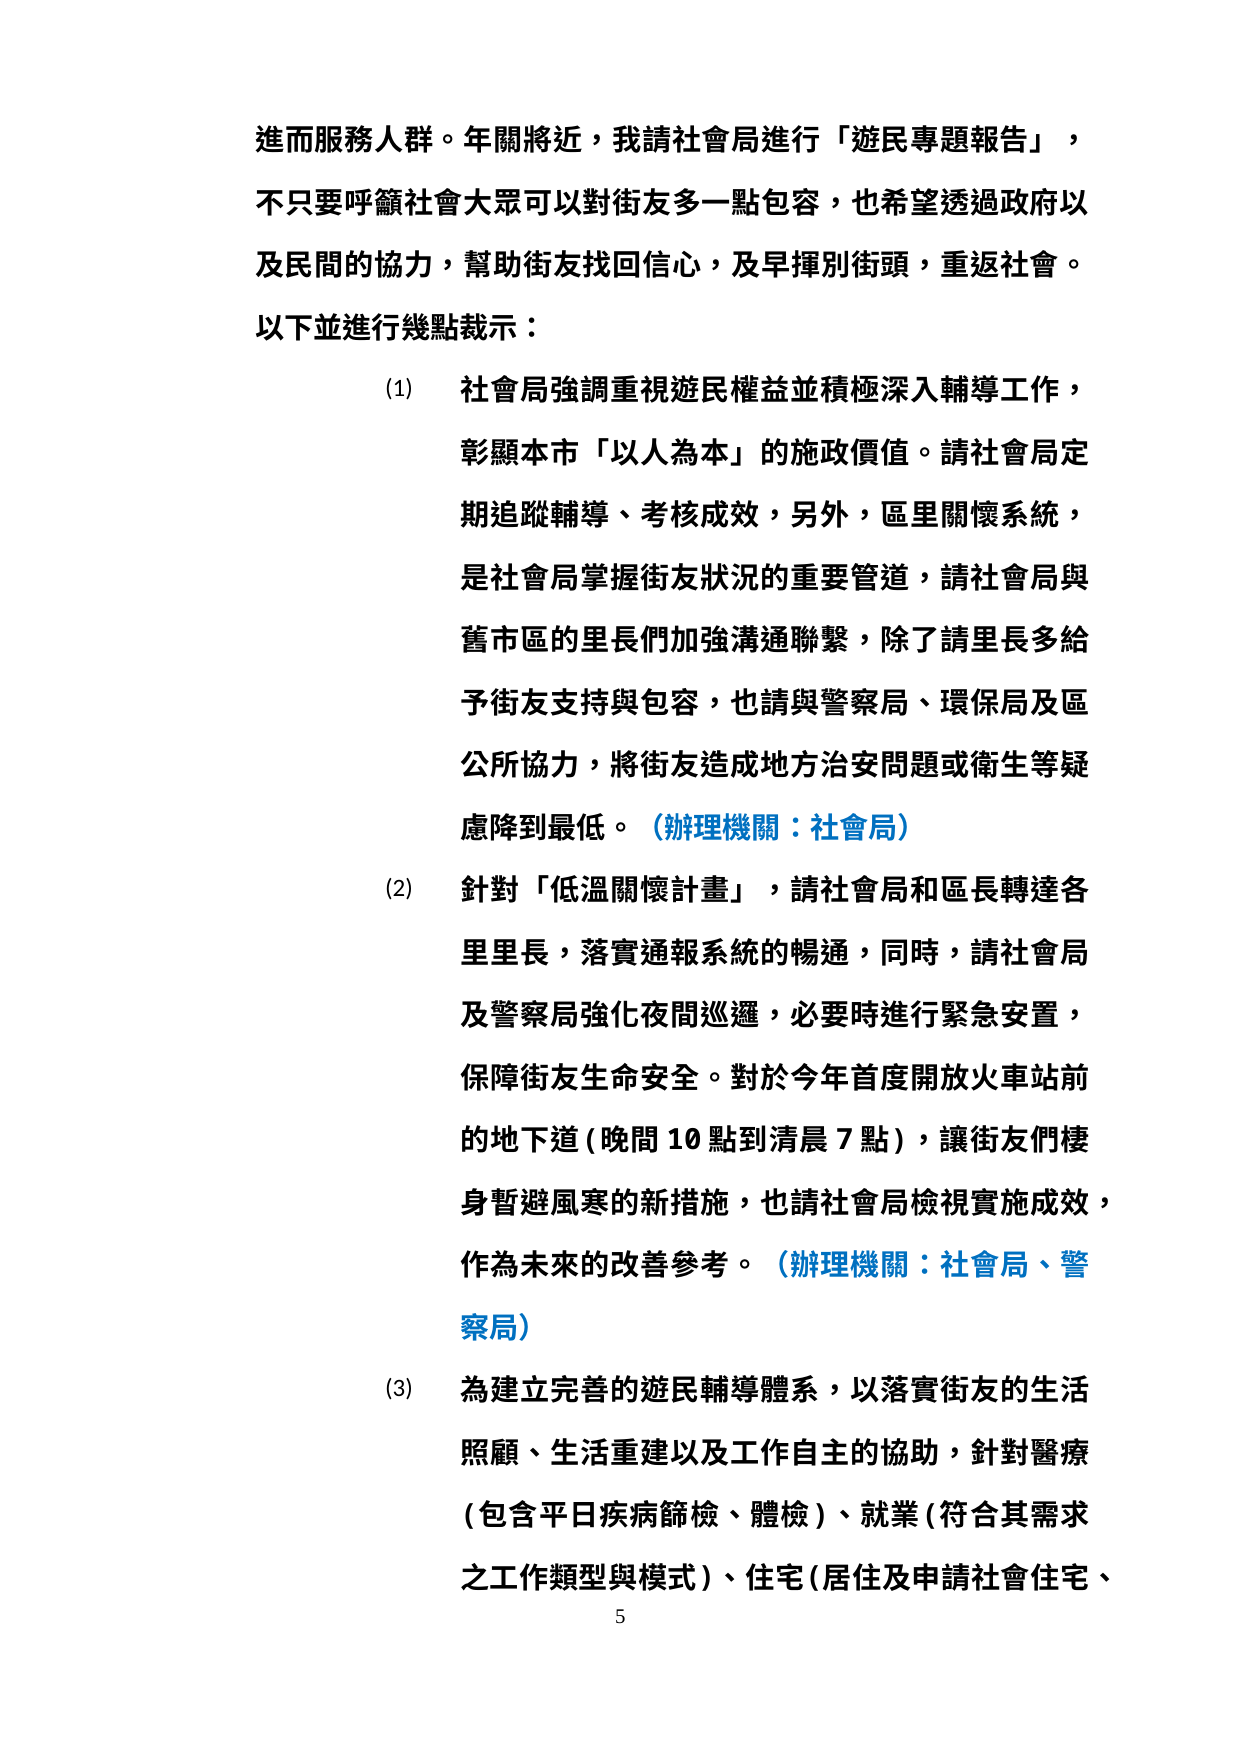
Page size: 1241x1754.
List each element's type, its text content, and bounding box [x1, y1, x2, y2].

list 依據內政部人口遷移資料顯示，本市是去年「移居城市」第二名，臺中是一個開放而包容的社會，然而，城市中有些人得意，有些人失意，就如同「愛拚才會贏」這首歌所言：「人生親像海上的波浪，有時起、有時落」，如果我們能適時給予這些處於社會邊緣的人支援，就能避免個人問題累積成社會問題，這些人或稱為遊民、街友、城市隱者，相關法規以「遊民」稱之，但「街友」一詞較無歧視性。街友也是城市的一份子，臺中市列冊街友共220人，應了解這些街友的成因，進一步分析並加以協助。市府在規劃政策及措施時，應納入街友，先輔導街友進行自主管理，進而服務人群。年關將近，我請社會局進行「遊民專題報告」，不只要呼籲社會大眾可以對街友多一點包容，也希望透過政府以及民間的協力，幫助街友找回信心，及早揮別街頭，重返社會。以下並進行幾點裁示： [180, 96, 1090, 346]
list 針對「低溫關懷計畫」，請社會局和區長轉達各里里長，落實通報系統的暢通，同時，請社會局及警察局強化夜間巡邏，必要時進行緊急安置，保障街友生命安全。對於今年首度開放火車站前的地下道(晚間10點到清晨7點)，讓街友們棲身暫避風寒的新措施，也請社會局檢視實施成效，作為未來的改善參考。（辦理機關：社會局、警察局） [385, 846, 1090, 1346]
list 為建立完善的遊民輔導體系，以落實街友的生活照顧、生活重建以及工作自主的協助，針對醫療(包含平日疾病篩檢、體檢)、就業(符合其需求之工作類型與模式)、住宅(居住及申請社會住宅、相關補助)、財產(於公共空間內保障其擁有)等議題，請相關局處編列相關預算，配合社會局進行跨局處整合，積極作為。（辦理機關：衛生局、勞工局、都市發展局、社會局） [385, 1346, 1090, 1596]
list 社會局強調重視遊民權益並積極深入輔導工作，彰顯本市「以人為本」的施政價值。請社會局定期追蹤輔導、考核成效，另外，區里關懷系統，是社會局掌握街友狀況的重要管道，請社會局與舊市區的里長們加強溝通聯繫，除了請里長多給予街友支持與包容，也請與警察局、環保局及區公所協力，將街友造成地方治安問題或衛生等疑慮降到最低。（辦理機關：社會局） [385, 346, 1090, 846]
